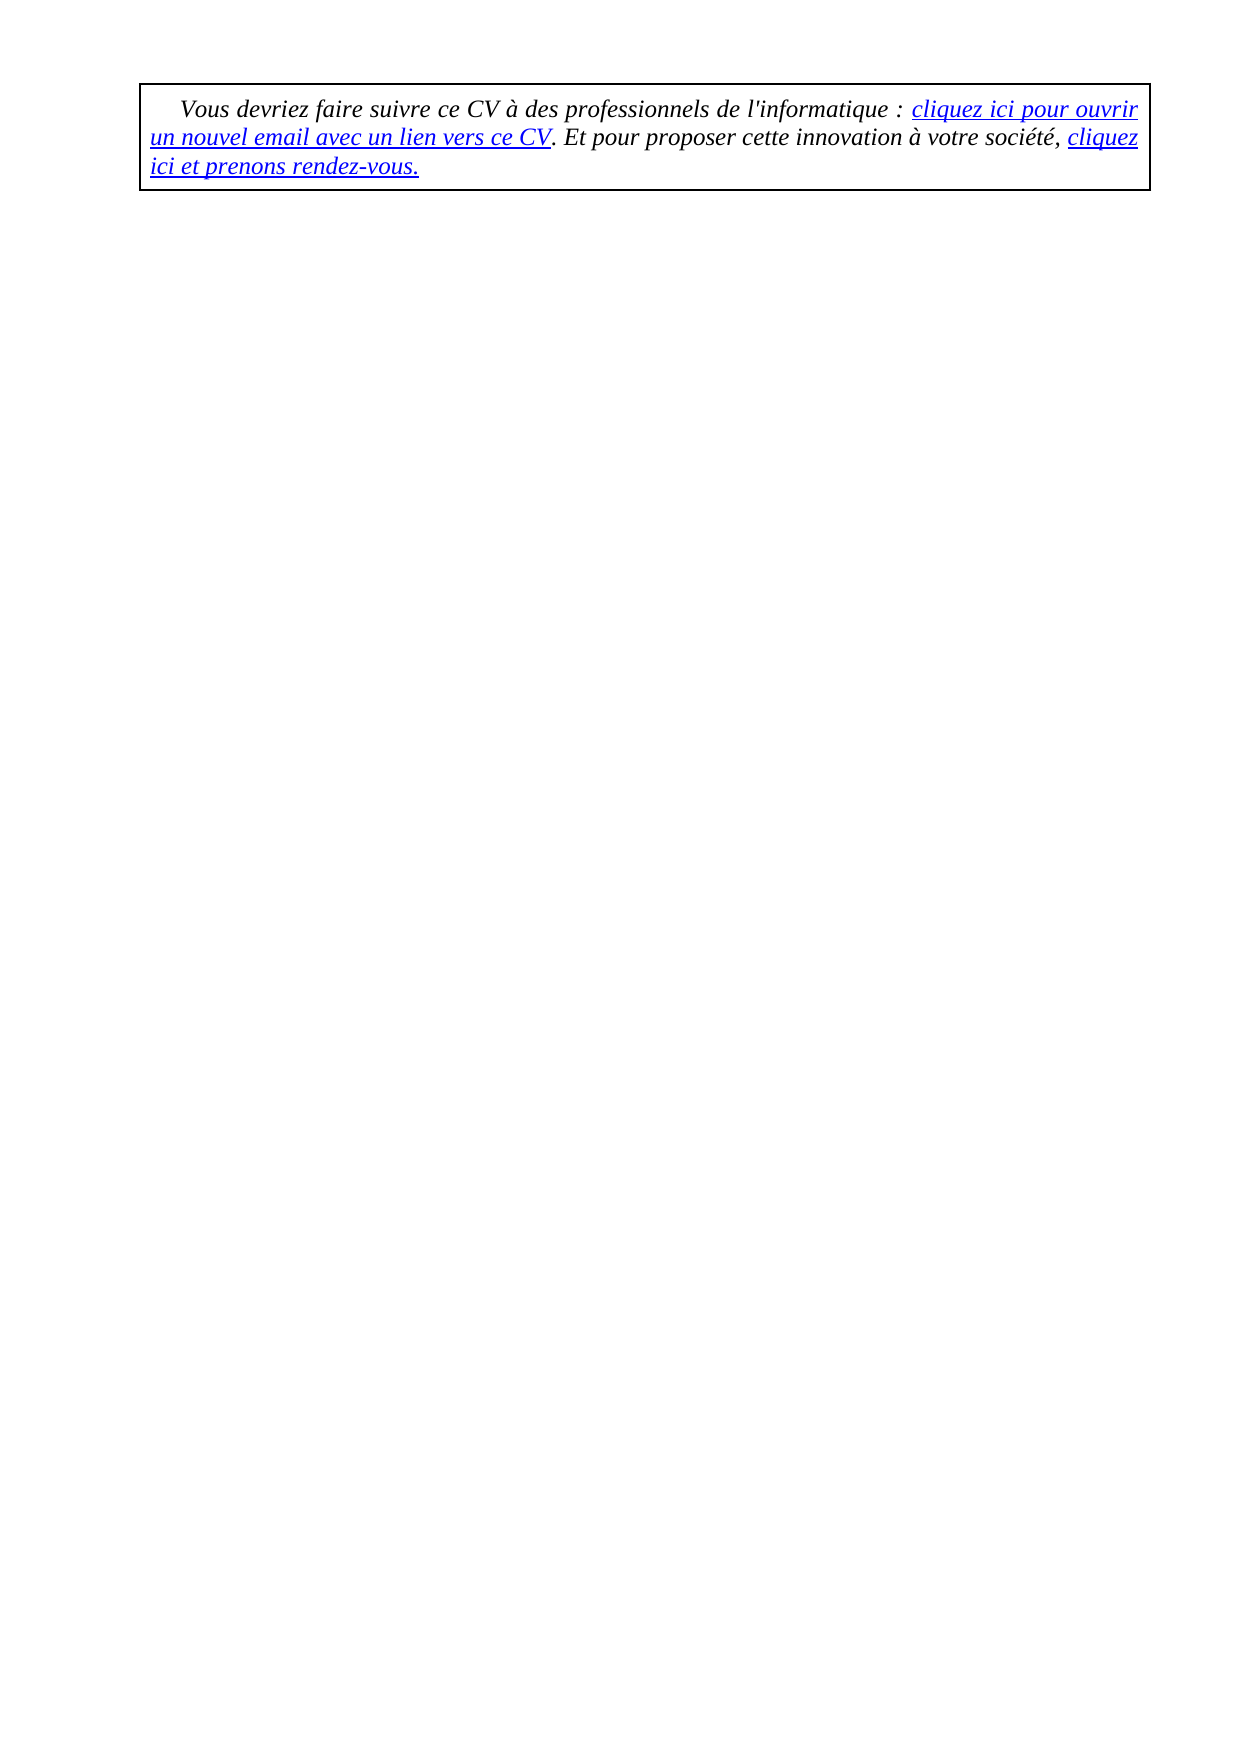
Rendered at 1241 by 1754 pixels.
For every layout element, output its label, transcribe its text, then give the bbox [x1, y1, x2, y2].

text Vous devriez faire suivre ce CV à des professionnels de l'informatique : cliquez ici pour ouvrir un nouvel email avec un lien vers ce CV. Et pour proposer cette innovation à votre société, cliquez ici et prenons rendez-vous. [141, 85, 1149, 189]
